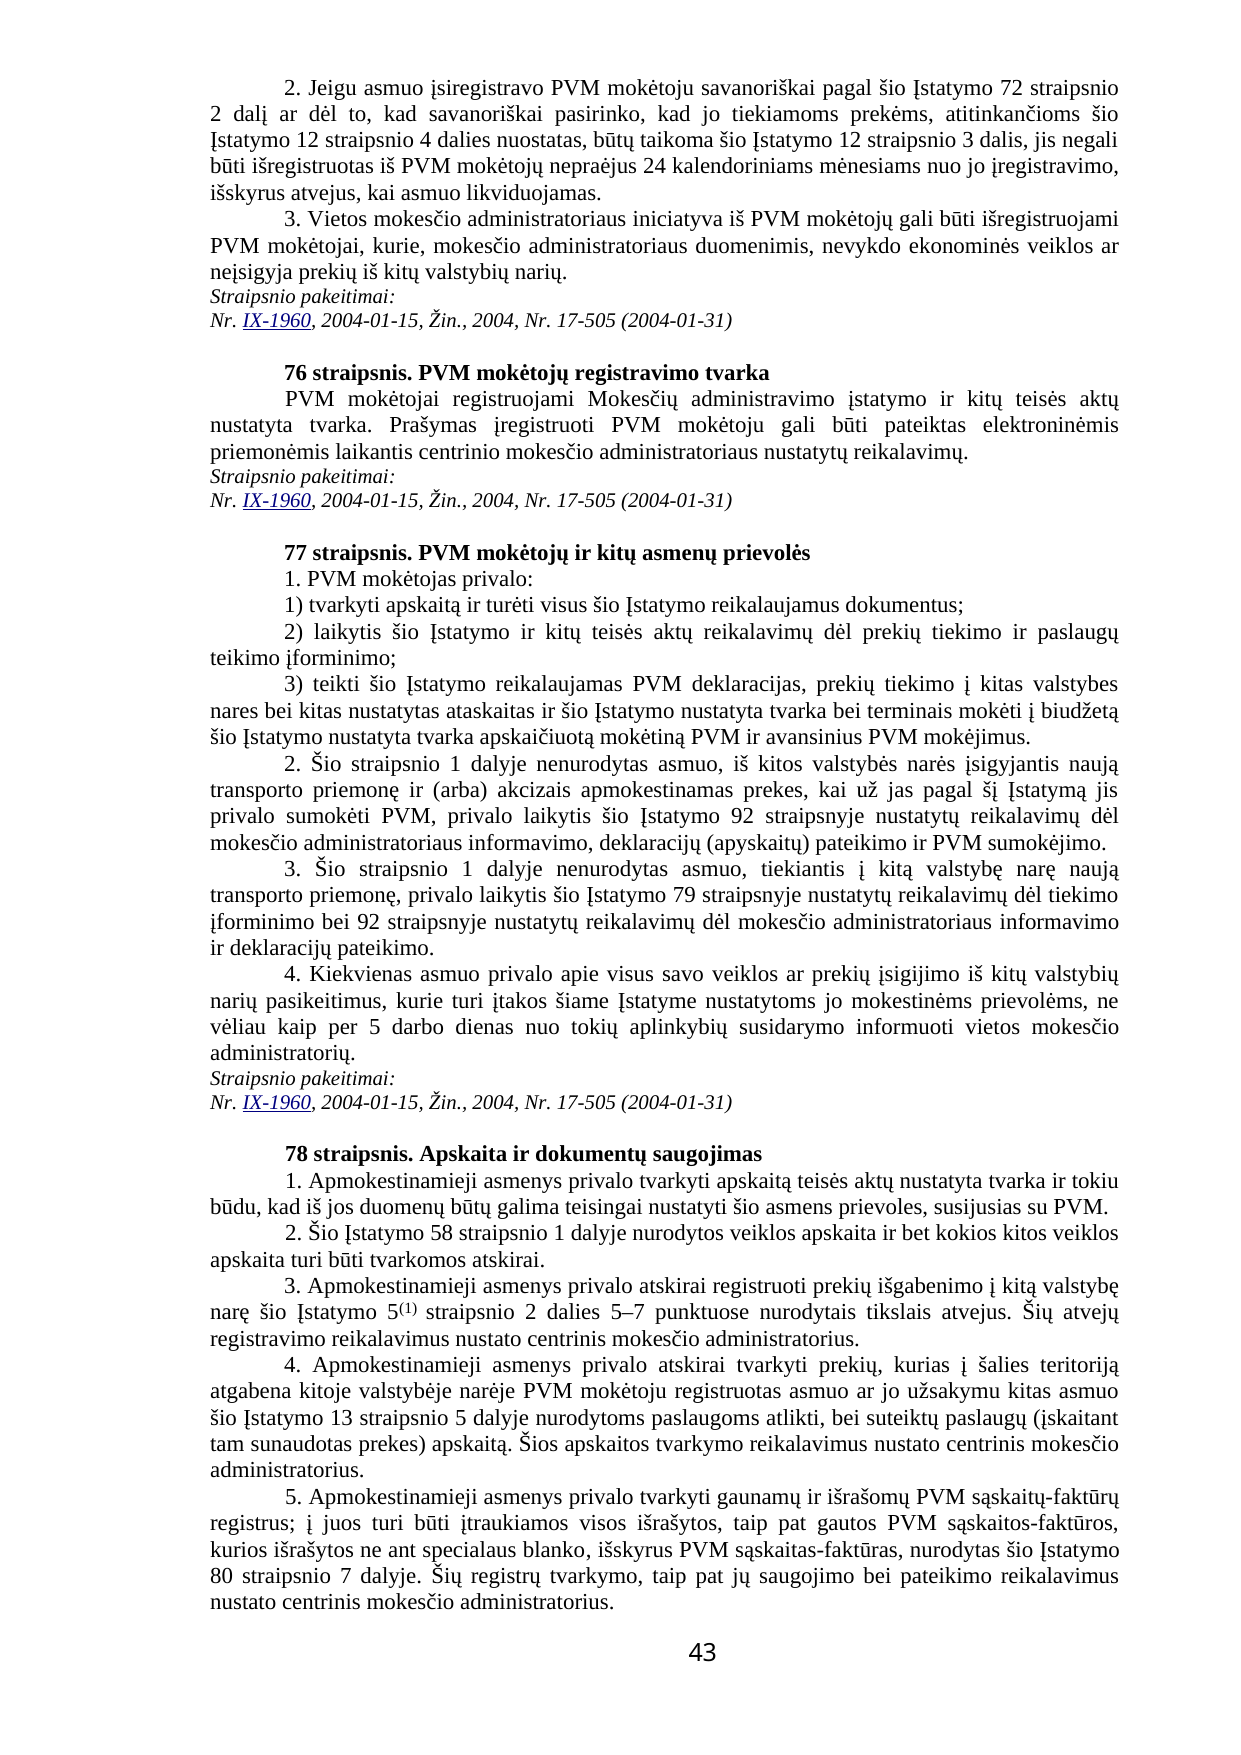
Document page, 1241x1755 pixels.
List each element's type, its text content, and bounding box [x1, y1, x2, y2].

text 76 straipsnis. PVM mokėtojų registravimo tvarka [210, 359, 1120, 385]
text Straipsnio pakeitimai: [210, 1066, 1120, 1090]
text 2) laikytis šio Įstatymo ir kitų teisės aktų reikalavimų dėl prekių tiekimo ir paslaugų teikimo įforminimo; [210, 618, 1120, 671]
text Straipsnio pakeitimai: [210, 464, 1120, 488]
text 3. Vietos mokesčio administratoriaus iniciatyva iš PVM mokėtojų gali būti išregistruojami PVM mokėtojai, kurie, mokesčio administratoriaus duomenimis, nevykdo ekonominės veiklos ar neįsigyja prekių iš kitų valstybių narių. [210, 205, 1120, 284]
text 2. Šio straipsnio 1 dalyje nenurodytas asmuo, iš kitos valstybės narės įsigyjantis naują transporto priemonę ir (arba) akcizais apmokestinamas prekes, kai už jas pagal šį Įstatymą jis privalo sumokėti PVM, privalo laikytis šio Įstatymo 92 straipsnyje nustatytų reikalavimų dėl mokesčio administratoriaus informavimo, deklaracijų (apyskaitų) pateikimo ir PVM sumokėjimo. [210, 749, 1120, 855]
text 3. Apmokestinamieji asmenys privalo atskirai registruoti prekių išgabenimo į kitą valstybę narę šio Įstatymo 5(1) straipsnio 2 dalies 5–7 punktuose nurodytais tikslais atvejus. Šių atvejų registravimo reikalavimus nustato centrinis mokesčio administratorius. [210, 1272, 1120, 1351]
text 1. PVM mokėtojas privalo: [210, 565, 1120, 591]
text 1. Apmokestinamieji asmenys privalo tvarkyti apskaitą teisės aktų nustatyta tvarka ir tokiu būdu, kad iš jos duomenų būtų galima teisingai nustatyti šio asmens prievoles, susijusias su PVM. [210, 1167, 1120, 1219]
text Nr. IX-1960, 2004-01-15, Žin., 2004, Nr. 17-505 (2004-01-31) [210, 1090, 1120, 1114]
text PVM mokėtojai registruojami Mokesčių administravimo įstatymo ir kitų teisės aktų nustatyta tvarka. Prašymas įregistruoti PVM mokėtoju gali būti pateiktas elektroninėmis priemonėmis laikantis centrinio mokesčio administratoriaus nustatytų reikalavimų. [210, 385, 1120, 464]
text 1) tvarkyti apskaitą ir turėti visus šio Įstatymo reikalaujamus dokumentus; [210, 591, 1120, 618]
text 4. Apmokestinamieji asmenys privalo atskirai tvarkyti prekių, kurias į šalies teritoriją atgabena kitoje valstybėje narėje PVM mokėtoju registruotas asmuo ar jo užsakymu kitas asmuo šio Įstatymo 13 straipsnio 5 dalyje nurodytoms paslaugoms atlikti, bei suteiktų paslaugų (įskaitant tam sunaudotas prekes) apskaitą. Šios apskaitos tvarkymo reikalavimus nustato centrinis mokesčio administratorius. [210, 1351, 1120, 1483]
text 78 straipsnis. Apskaita ir dokumentų saugojimas [210, 1140, 1120, 1167]
text Nr. IX-1960, 2004-01-15, Žin., 2004, Nr. 17-505 (2004-01-31) [210, 488, 1120, 512]
text 2. Jeigu asmuo įsiregistravo PVM mokėtoju savanoriškai pagal šio Įstatymo 72 straipsnio 2 dalį ar dėl to, kad savanoriškai pasirinko, kad jo tiekiamoms prekėms, atitinkančioms šio Įstatymo 12 straipsnio 4 dalies nuostatas, būtų taikoma šio Įstatymo 12 straipsnio 3 dalis, jis negali būti išregistruotas iš PVM mokėtojų nepraėjus 24 kalendoriniams mėnesiams nuo jo įregistravimo, išskyrus atvejus, kai asmuo likviduojamas. [210, 73, 1120, 205]
text Nr. IX-1960, 2004-01-15, Žin., 2004, Nr. 17-505 (2004-01-31) [210, 308, 1120, 332]
text 2. Šio Įstatymo 58 straipsnio 1 dalyje nurodytos veiklos apskaita ir bet kokios kitos veiklos apskaita turi būti tvarkomos atskirai. [210, 1219, 1120, 1272]
text 77 straipsnis. PVM mokėtojų ir kitų asmenų prievolės [210, 539, 1120, 565]
text 5. Apmokestinamieji asmenys privalo tvarkyti gaunamų ir išrašomų PVM sąskaitų-faktūrų registrus; į juos turi būti įtraukiamos visos išrašytos, taip pat gautos PVM sąskaitos-faktūros, kurios išrašytos ne ant specialaus blanko, išskyrus PVM sąskaitas-faktūras, nurodytas šio Įstatymo 80 straipsnio 7 dalyje. Šių registrų tvarkymo, taip pat jų saugojimo bei pateikimo reikalavimus nustato centrinis mokesčio administratorius. [210, 1483, 1120, 1615]
text 4. Kiekvienas asmuo privalo apie visus savo veiklos ar prekių įsigijimo iš kitų valstybių narių pasikeitimus, kurie turi įtakos šiame Įstatyme nustatytoms jo mokestinėms prievolėms, ne vėliau kaip per 5 darbo dienas nuo tokių aplinkybių susidarymo informuoti vietos mokesčio administratorių. [210, 960, 1120, 1066]
text 3. Šio straipsnio 1 dalyje nenurodytas asmuo, tiekiantis į kitą valstybę narę naują transporto priemonę, privalo laikytis šio Įstatymo 79 straipsnyje nustatytų reikalavimų dėl tiekimo įforminimo bei 92 straipsnyje nustatytų reikalavimų dėl mokesčio administratoriaus informavimo ir deklaracijų pateikimo. [210, 855, 1120, 960]
text 3) teikti šio Įstatymo reikalaujamas PVM deklaracijas, prekių tiekimo į kitas valstybes nares bei kitas nustatytas ataskaitas ir šio Įstatymo nustatyta tvarka bei terminais mokėti į biudžetą šio Įstatymo nustatyta tvarka apskaičiuotą mokėtiną PVM ir avansinius PVM mokėjimus. [210, 671, 1120, 749]
text Straipsnio pakeitimai: [210, 284, 1120, 308]
